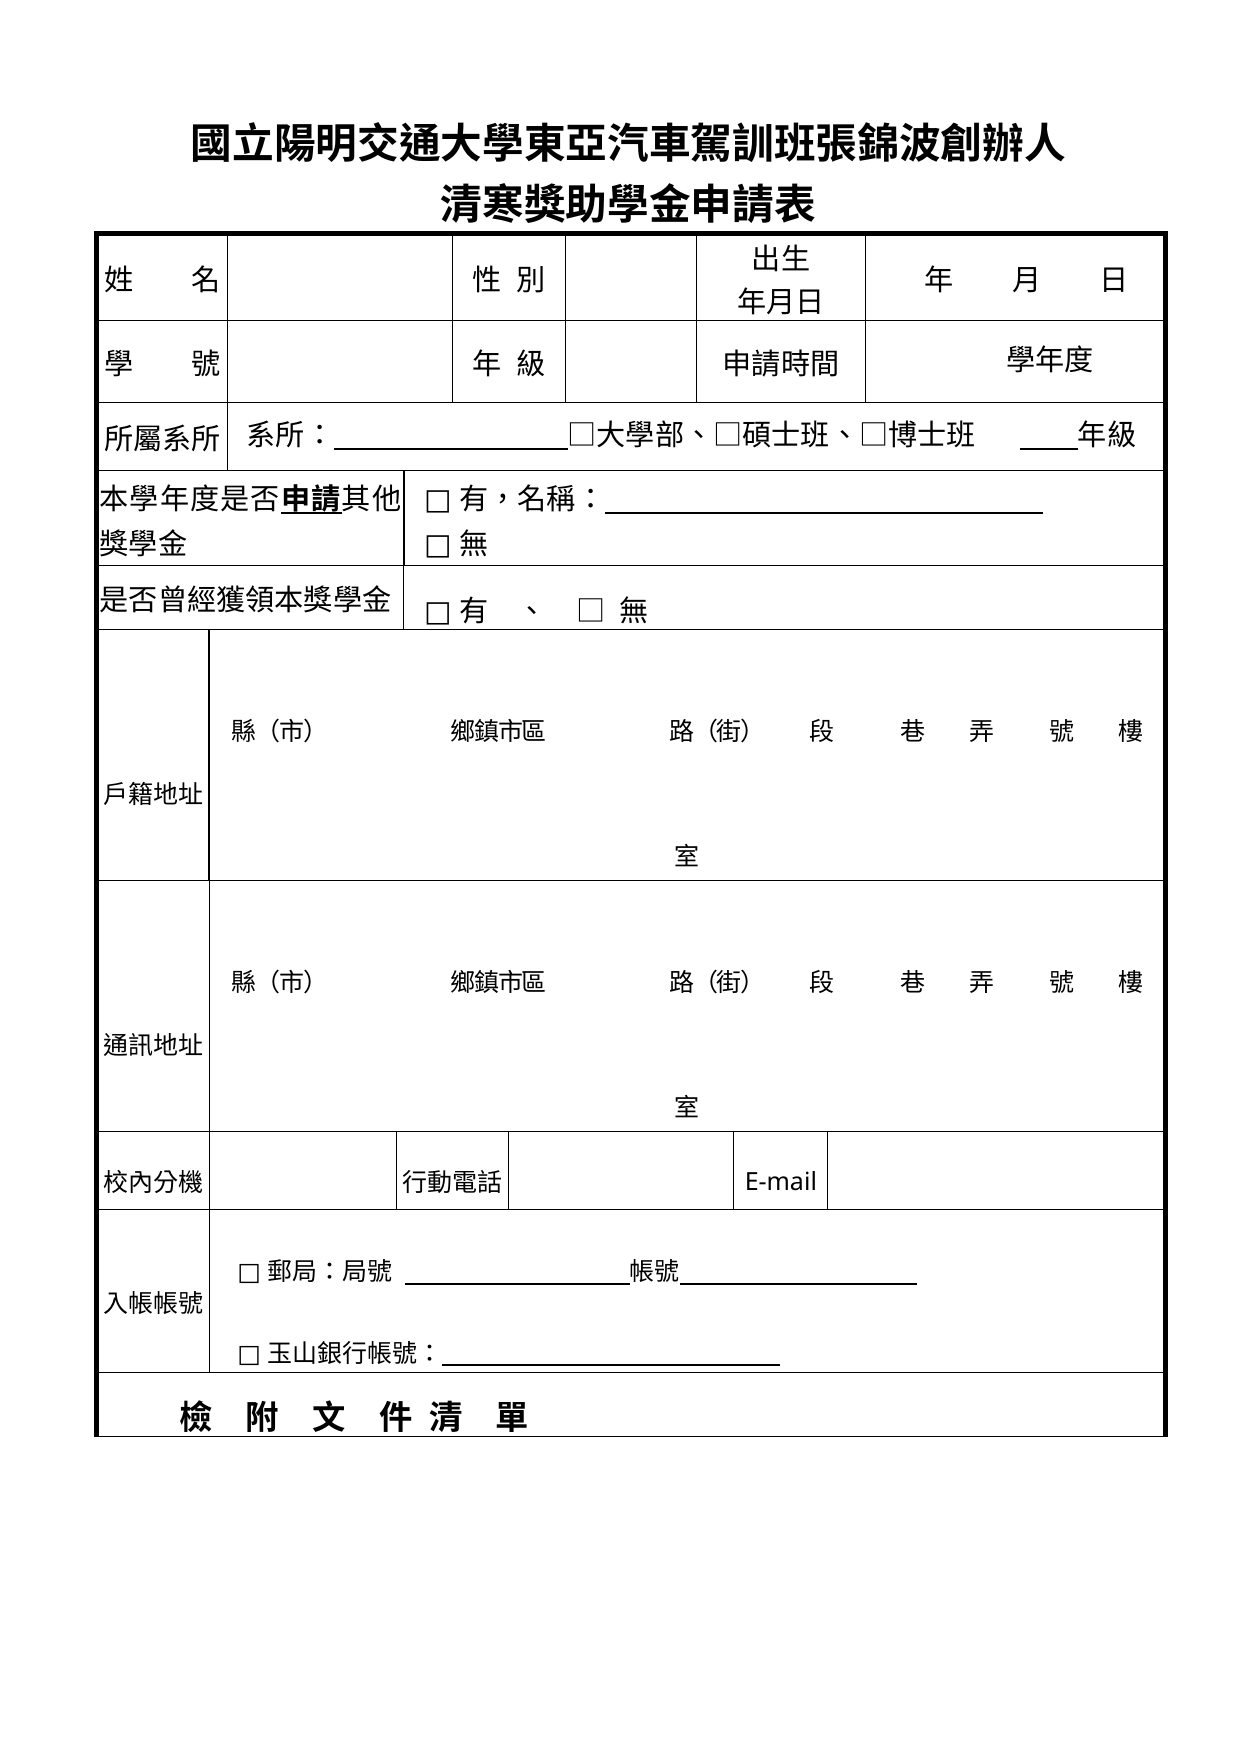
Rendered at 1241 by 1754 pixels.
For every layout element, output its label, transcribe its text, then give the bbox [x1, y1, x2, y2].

table_header [228, 236, 452, 320]
table_cell E-mail [734, 1132, 827, 1208]
table_header 出生 年月日 [697, 236, 865, 320]
table_cell 系所： □大學部、□碩士班、□博士班 年級 [228, 403, 1163, 470]
table_cell □ 有 、 □ 無 [404, 566, 1163, 628]
table_cell 學年度 [866, 321, 1163, 402]
table_cell 校內分機 [99, 1132, 209, 1208]
table_cell 年 級 [453, 321, 565, 402]
table_cell [210, 1132, 396, 1208]
table_header 年 月 日 [866, 236, 1163, 320]
table_cell □ 郵局：局號 帳號 □ 玉山銀行帳號： [210, 1210, 1163, 1372]
table_cell 是否曾經獲領本獎學金 [99, 566, 403, 628]
table_cell [228, 321, 452, 402]
text 國立陽明交通大學東亞汽車駕訓班張錦波創辦人 [75, 111, 1181, 171]
table_header 姓 名 [99, 236, 227, 320]
table_cell 縣（市） 鄉鎮市區 路（街） 段 巷 弄 號 樓 室 [210, 630, 1163, 879]
table_cell [509, 1132, 733, 1208]
table_header 性 別 [453, 236, 565, 320]
table_cell 檢 附 文 件 清 單 [99, 1373, 1163, 1436]
table_cell 申請時間 [697, 321, 865, 402]
table_cell 戶籍地址 [99, 630, 208, 879]
table_cell [828, 1132, 1163, 1208]
table_cell 入帳帳號 [99, 1210, 209, 1372]
table_cell □ 有，名稱： □ 無 [405, 471, 1163, 565]
table_cell 所屬系所 [99, 403, 227, 470]
table_cell 學 號 [99, 321, 227, 402]
table_cell 縣（市） 鄉鎮市區 路（街） 段 巷 弄 號 樓 室 [210, 881, 1163, 1131]
table_cell [566, 321, 696, 402]
table_cell 本學年度是否申請其他獎學金 [99, 471, 403, 565]
table_cell 通訊地址 [99, 881, 209, 1131]
table_cell 行動電話 [397, 1132, 508, 1208]
table_header [566, 236, 696, 320]
text 清寒獎助學金申請表 [75, 171, 1181, 231]
